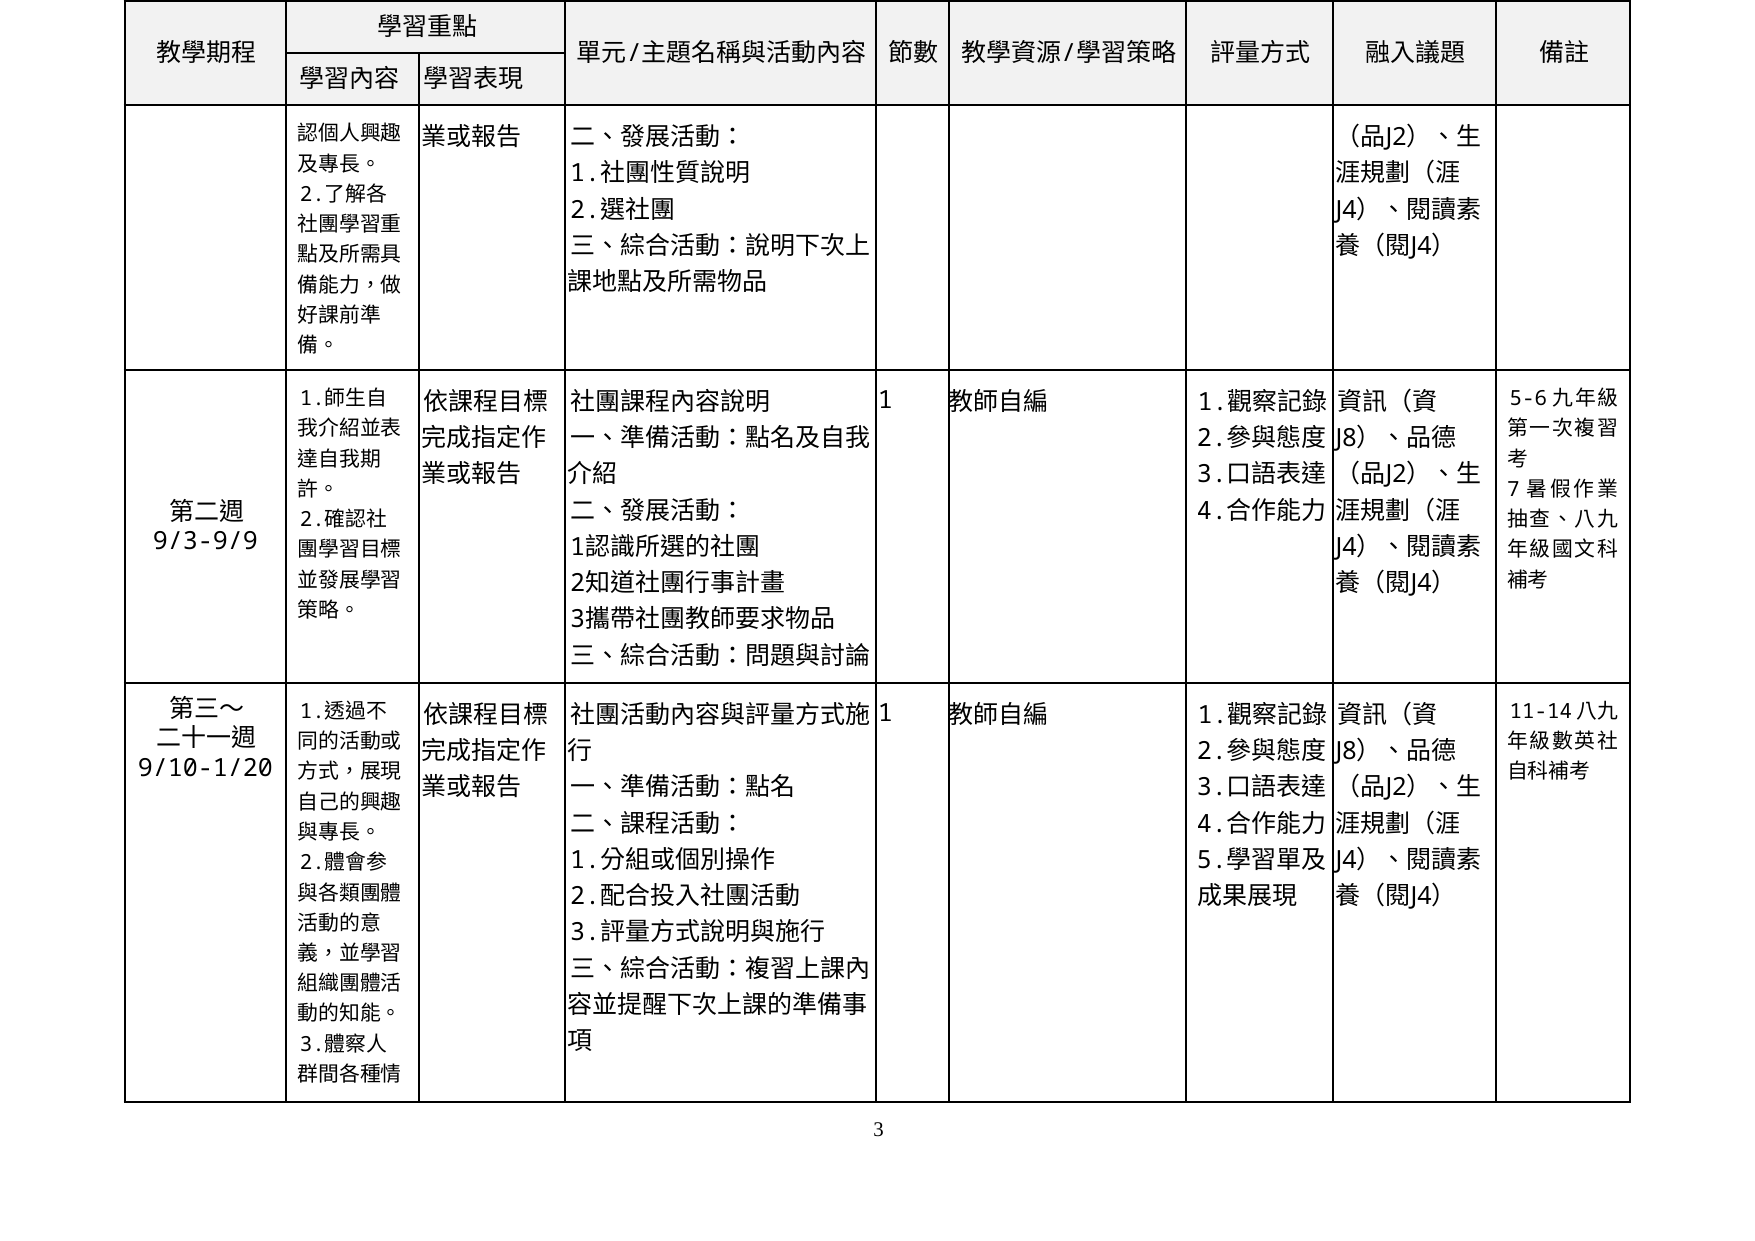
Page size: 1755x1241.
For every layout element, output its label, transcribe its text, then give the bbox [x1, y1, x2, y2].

table_cell [877, 106, 948, 369]
table_cell 1.透過不同的活動或方式，展現自己的興趣與專長。 2.體會参與各類團體活動的意義，並學習組織團體活動的知能。 3.體察人群間各種情 [287, 684, 418, 1101]
table_cell [1187, 106, 1332, 369]
table_cell 資訊（資J8）、品德（品J2）、生涯規劃（涯J4）、閱讀素養（閱J4） [1334, 371, 1495, 682]
table_header 備註 [1497, 2, 1629, 104]
table_cell 第三〜 二十一週 9/10-1/20 [126, 684, 285, 1101]
table_cell 11-14八九年級數英社自科補考 [1497, 684, 1629, 1101]
table_cell 5-6九年級第一次複習考 7暑假作業抽查、八九年級國文科補考 [1497, 371, 1629, 682]
table_header 融入議題 [1334, 2, 1495, 104]
table_cell [1497, 106, 1629, 369]
table_cell 學習內容 [287, 54, 418, 104]
table_cell 1.師生自我介紹並表達自我期許。 2.確認社團學習目標並發展學習策略。 [287, 371, 418, 682]
table_cell 二、發展活動： 1.社團性質說明 2.選社團 三、綜合活動：說明下次上課地點及所需物品 [566, 106, 875, 369]
table_cell 資訊（資J8）、品德（品J2）、生涯規劃（涯J4）、閱讀素養（閱J4） [1334, 684, 1495, 1101]
table_header 教學期程 [126, 2, 285, 104]
table_cell 1.觀察記錄 2.參與態度 3.口語表達 4.合作能力 5.學習單及成果展現 [1187, 684, 1332, 1101]
table_cell 學習表現 [420, 54, 564, 104]
table_cell 1.觀察記錄 2.參與態度 3.口語表達 4.合作能力 [1187, 371, 1332, 682]
table_header 學習重點 [287, 2, 564, 52]
table_cell （品J2）、生涯規劃（涯J4）、閱讀素養（閱J4） [1334, 106, 1495, 369]
table_cell 1 [877, 684, 948, 1101]
table_cell 教師自編 [950, 684, 1185, 1101]
table_cell 社團課程內容說明 一、準備活動：點名及自我介紹 二、發展活動： 1認識所選的社團 2知道社團行事計畫 3攜帶社團教師要求物品 三、綜合活動：問題與討論 [566, 371, 875, 682]
table_header 單元/主題名稱與活動內容 [566, 2, 875, 104]
table_cell 社團活動內容與評量方式施行 一、準備活動：點名 二、課程活動： 1.分組或個別操作 2.配合投入社團活動 3.評量方式說明與施行 三、綜合活動：複習上課內容並提醒下次上課的準備事項 [566, 684, 875, 1101]
table_cell 1 [877, 371, 948, 682]
table_cell 依課程目標完成指定作業或報告 [420, 371, 564, 682]
table_cell 業或報告 [420, 106, 564, 369]
table_cell [950, 106, 1185, 369]
table_cell [126, 106, 285, 369]
table_cell 依課程目標完成指定作業或報告 [420, 684, 564, 1101]
table_header 教學資源/學習策略 [950, 2, 1185, 104]
table_cell 認個人興趣及專長。 2.了解各社團學習重點及所需具備能力，做好課前準備。 [287, 106, 418, 369]
table_header 評量方式 [1187, 2, 1332, 104]
table_cell 教師自編 [950, 371, 1185, 682]
table_header 節數 [877, 2, 948, 104]
table_cell 第二週 9/3-9/9 [126, 371, 285, 682]
